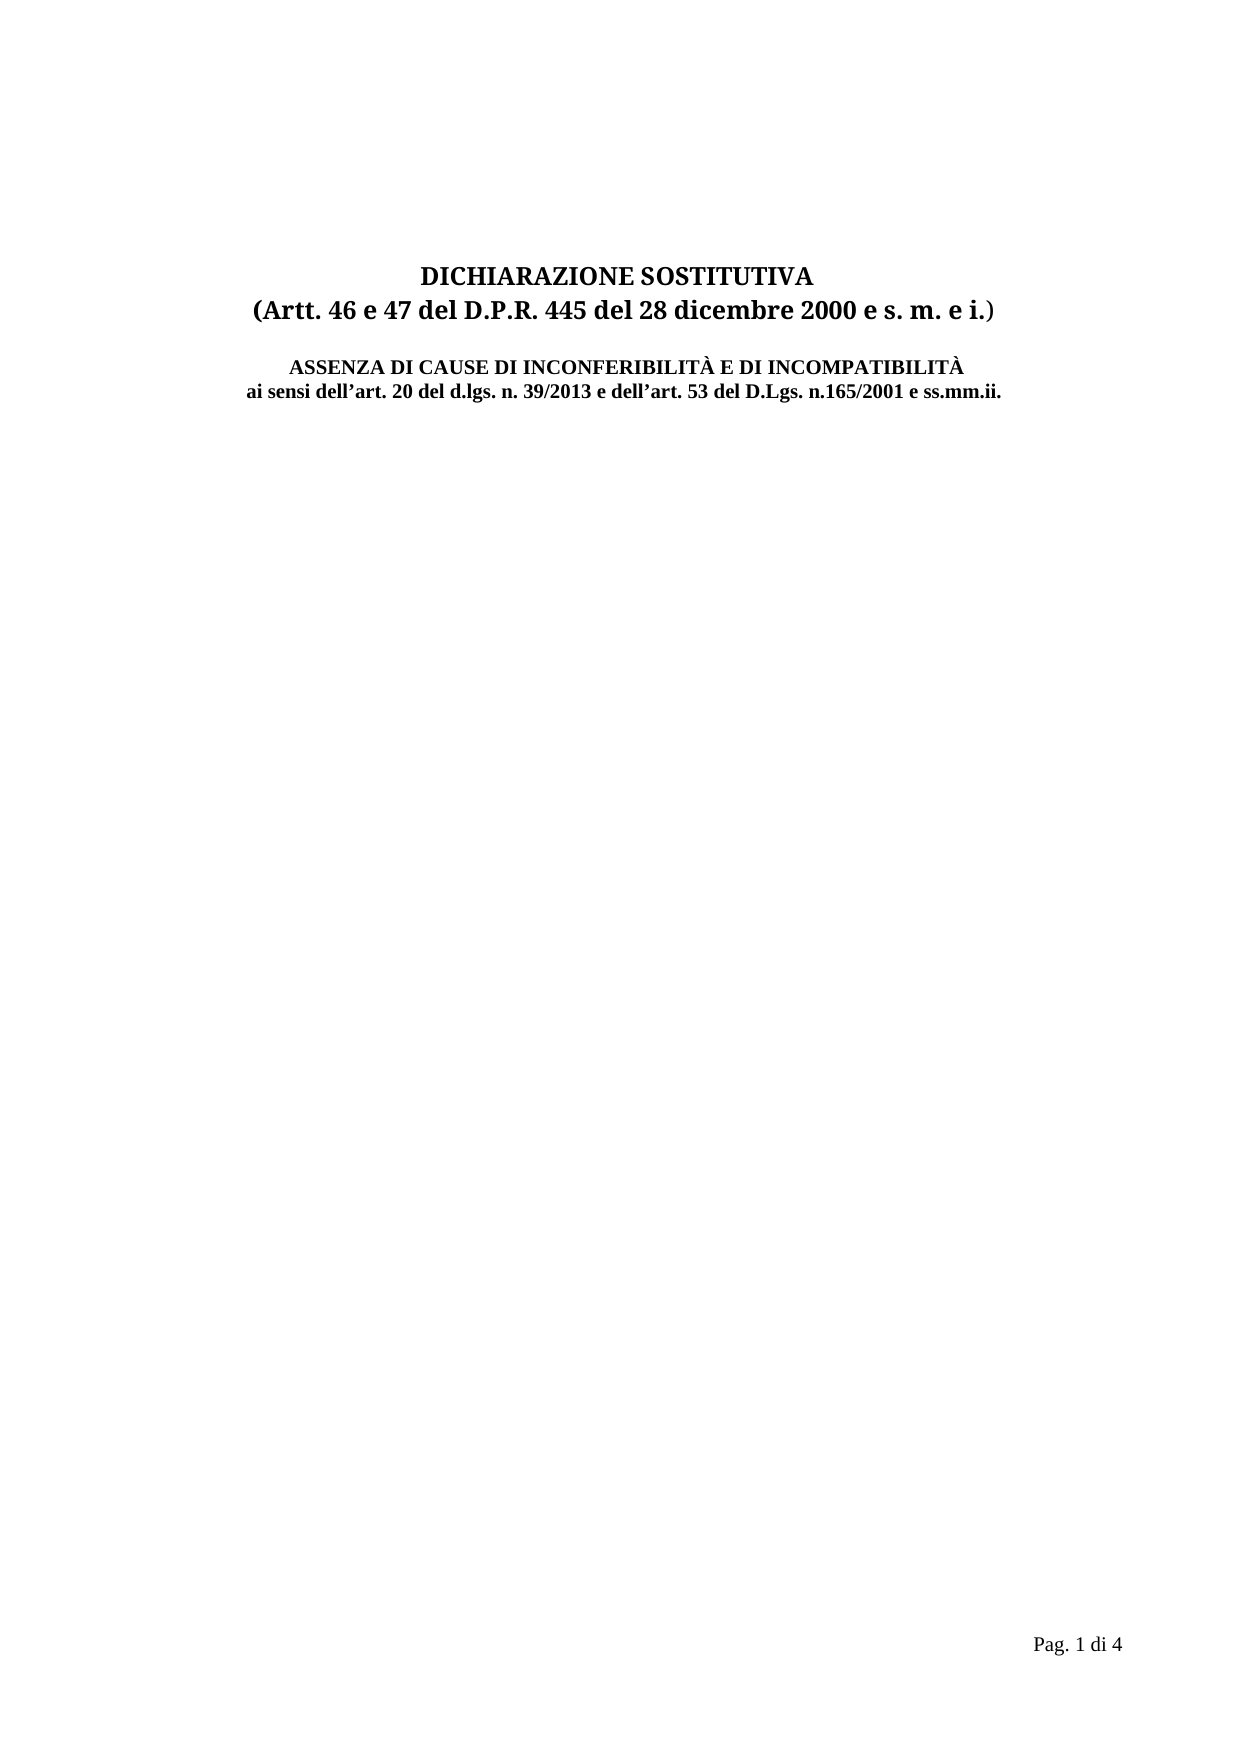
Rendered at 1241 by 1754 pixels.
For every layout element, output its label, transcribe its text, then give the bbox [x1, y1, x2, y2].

text ai sensi dell’art. 20 del d.lgs. n. 39/2013 e dell’art. 53 del D.Lgs. n.165/2001 e ss.mm.ii. [126, 379, 1122, 403]
text DICHIARAZIONE SOSTITUTIVA [118, 258, 1122, 292]
text ASSENZA DI CAUSE DI INCONFERIBILITÀ E DI INCOMPATIBILITÀ [126, 355, 1122, 379]
text (Artt. 46 e 47 del D.P.R. 445 del 28 dicembre 2000 e s. m. e i.) [118, 292, 1122, 326]
